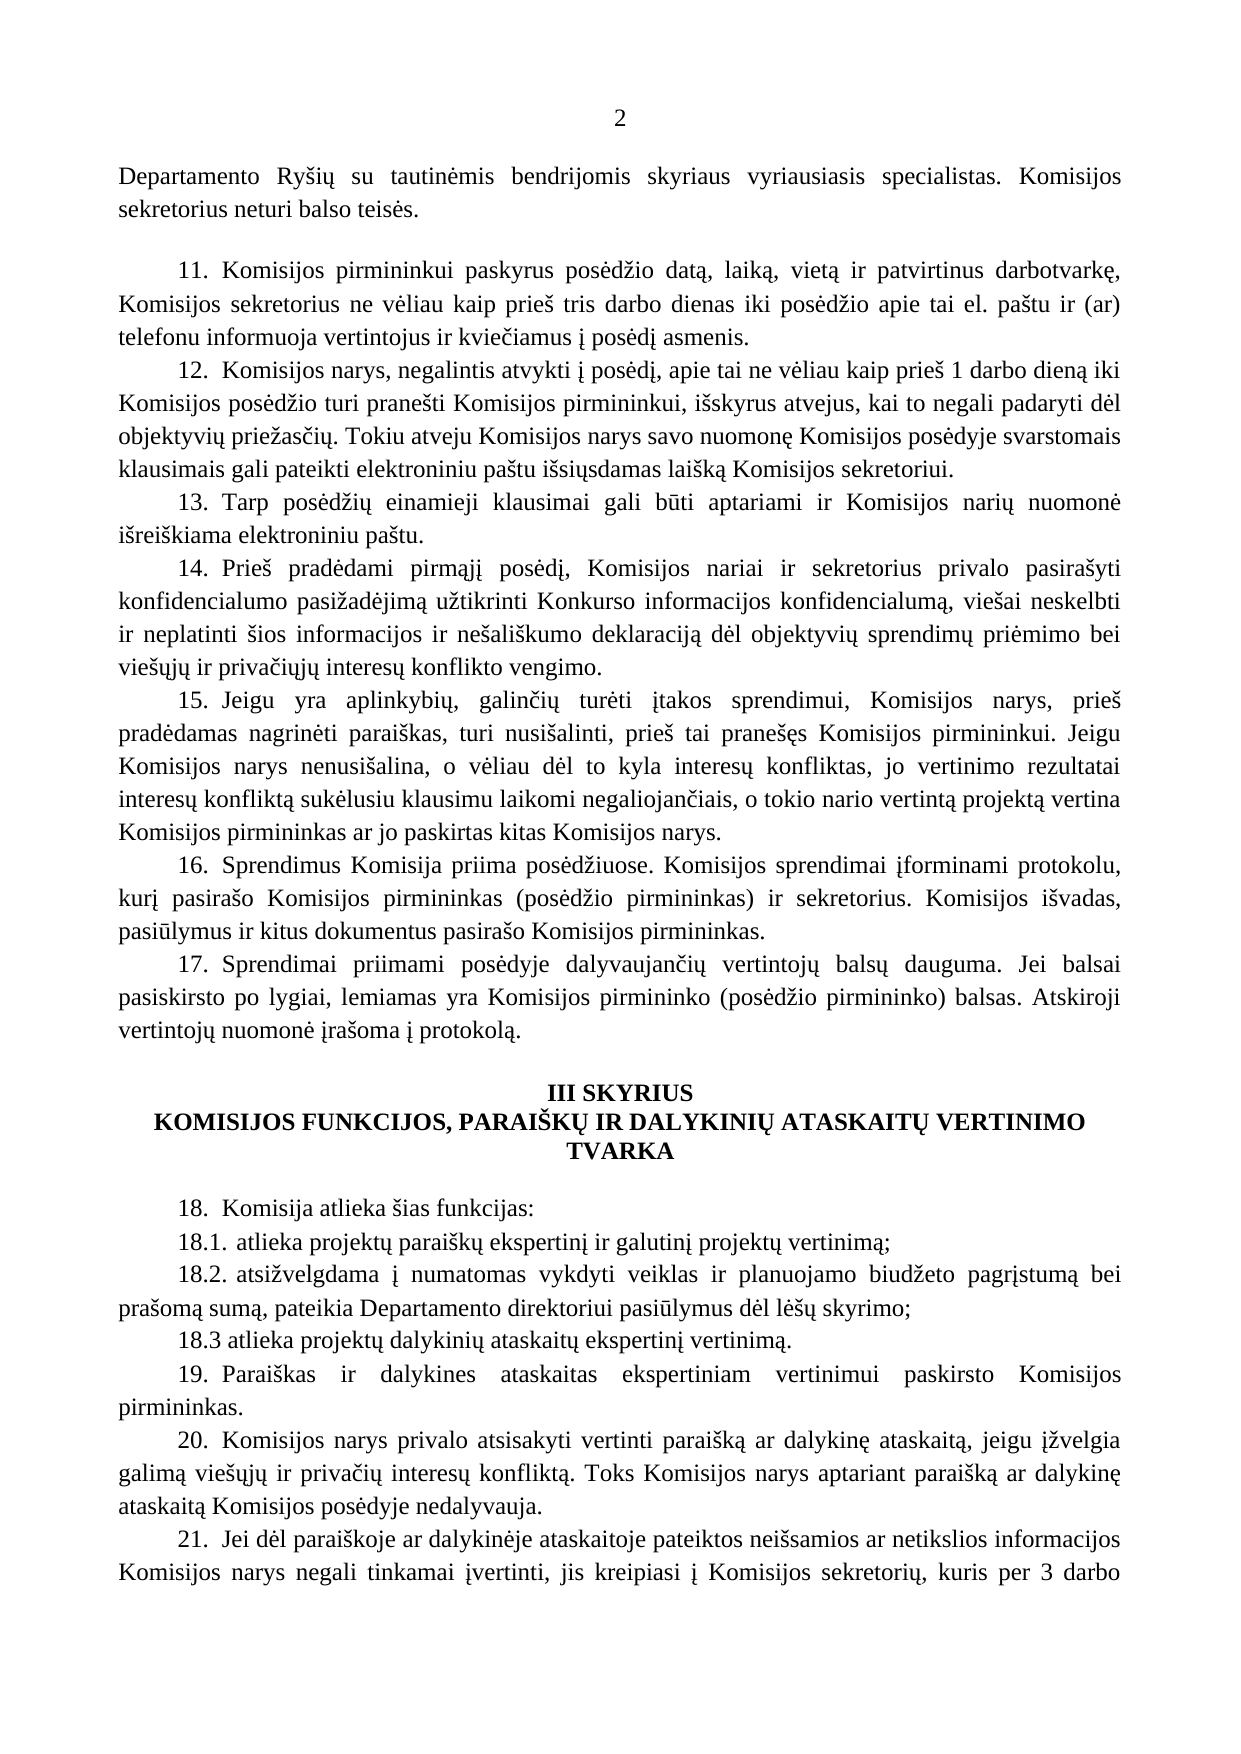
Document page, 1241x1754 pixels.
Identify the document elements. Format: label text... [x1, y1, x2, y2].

text 20. Komisijos narys privalo atsisakyti vertinti paraišką ar dalykinę ataskaitą, jeigu įžvelgia galimą viešųjų ir privačių interesų konfliktą. Toks Komisijos narys aptariant paraišką ar dalykinę ataskaitą Komisijos posėdyje nedalyvauja. [118, 1425, 1122, 1519]
text 13. Tarp posėdžių einamieji klausimai gali būti aptariami ir Komisijos narių nuomonė išreiškiama elektroniniu paštu. [118, 487, 1122, 548]
subtitle komisijos funkcijos, PARAIŠKŲ ir dalykinių ataskaitų vertinimo tvarka [118, 1107, 1122, 1165]
text 11. Komisijos pirmininkui paskyrus posėdžio datą, laiką, vietą ir patvirtinus darbotvarkę, Komisijos sekretorius ne vėliau kaip prieš tris darbo dienas iki posėdžio apie tai el. paštu ir (ar) telefonu informuoja vertintojus ir kviečiamus į posėdį asmenis. [118, 256, 1122, 350]
subtitle III SKYRIUS [118, 1078, 1122, 1107]
text 18. Komisija atlieka šias funkcijas: [118, 1193, 1122, 1222]
text 18.2. atsižvelgdama į numatomas vykdyti veiklas ir planuojamo biudžeto pagrįstumą bei prašomą sumą, pateikia Departamento direktoriui pasiūlymus dėl lėšų skyrimo; [118, 1259, 1122, 1321]
text 19. Paraiškas ir dalykines ataskaitas ekspertiniam vertinimui paskirsto Komisijos pirmininkas. [118, 1359, 1122, 1420]
text 21. Jei dėl paraiškoje ar dalykinėje ataskaitoje pateiktos neišsamios ar netikslios informacijos Komisijos narys negali tinkamai įvertinti, jis kreipiasi į Komisijos sekretorių, kuris per 3 darbo [118, 1524, 1122, 1586]
text 15. Jeigu yra aplinkybių, galinčių turėti įtakos sprendimui, Komisijos narys, prieš pradėdamas nagrinėti paraiškas, turi nusišalinti, prieš tai pranešęs Komisijos pirmininkui. Jeigu Komisijos narys nenusišalina, o vėliau dėl to kyla interesų konfliktas, jo vertinimo rezultatai interesų konfliktą sukėlusiu klausimu laikomi negaliojančiais, o tokio nario vertintą projektą vertina Komisijos pirmininkas ar jo paskirtas kitas Komisijos narys. [118, 685, 1122, 846]
text 18.3 atlieka projektų dalykinių ataskaitų ekspertinį vertinimą. [118, 1326, 1122, 1354]
text 12. Komisijos narys, negalintis atvykti į posėdį, apie tai ne vėliau kaip prieš 1 darbo dieną iki Komisijos posėdžio turi pranešti Komisijos pirmininkui, išskyrus atvejus, kai to negali padaryti dėl objektyvių priežasčių. Tokiu atveju Komisijos narys savo nuomonę Komisijos posėdyje svarstomais klausimais gali pateikti elektroniniu paštu išsiųsdamas laišką Komisijos sekretoriui. [118, 355, 1122, 482]
text 18.1. atlieka projektų paraiškų ekspertinį ir galutinį projektų vertinimą; [118, 1227, 1122, 1255]
text 14. Prieš pradėdami pirmąjį posėdį, Komisijos nariai ir sekretorius privalo pasirašyti konfidencialumo pasižadėjimą užtikrinti Konkurso informacijos konfidencialumą, viešai neskelbti ir neplatinti šios informacijos ir nešališkumo deklaraciją dėl objektyvių sprendimų priėmimo bei viešųjų ir privačiųjų interesų konflikto vengimo. [118, 553, 1122, 681]
text 17. Sprendimai priimami posėdyje dalyvaujančių vertintojų balsų dauguma. Jei balsai pasiskirsto po lygiai, lemiamas yra Komisijos pirmininko (posėdžio pirmininko) balsas. Atskiroji vertintojų nuomonė įrašoma į protokolą. [118, 949, 1122, 1044]
text 16. Sprendimus Komisija priima posėdžiuose. Komisijos sprendimai įforminami protokolu, kurį pasirašo Komisijos pirmininkas (posėdžio pirmininkas) ir sekretorius. Komisijos išvadas, pasiūlymus ir kitus dokumentus pasirašo Komisijos pirmininkas. [118, 850, 1122, 945]
text Departamento Ryšių su tautinėmis bendrijomis skyriaus vyriausiasis specialistas. Komisijos sekretorius neturi balso teisės. [118, 161, 1122, 223]
